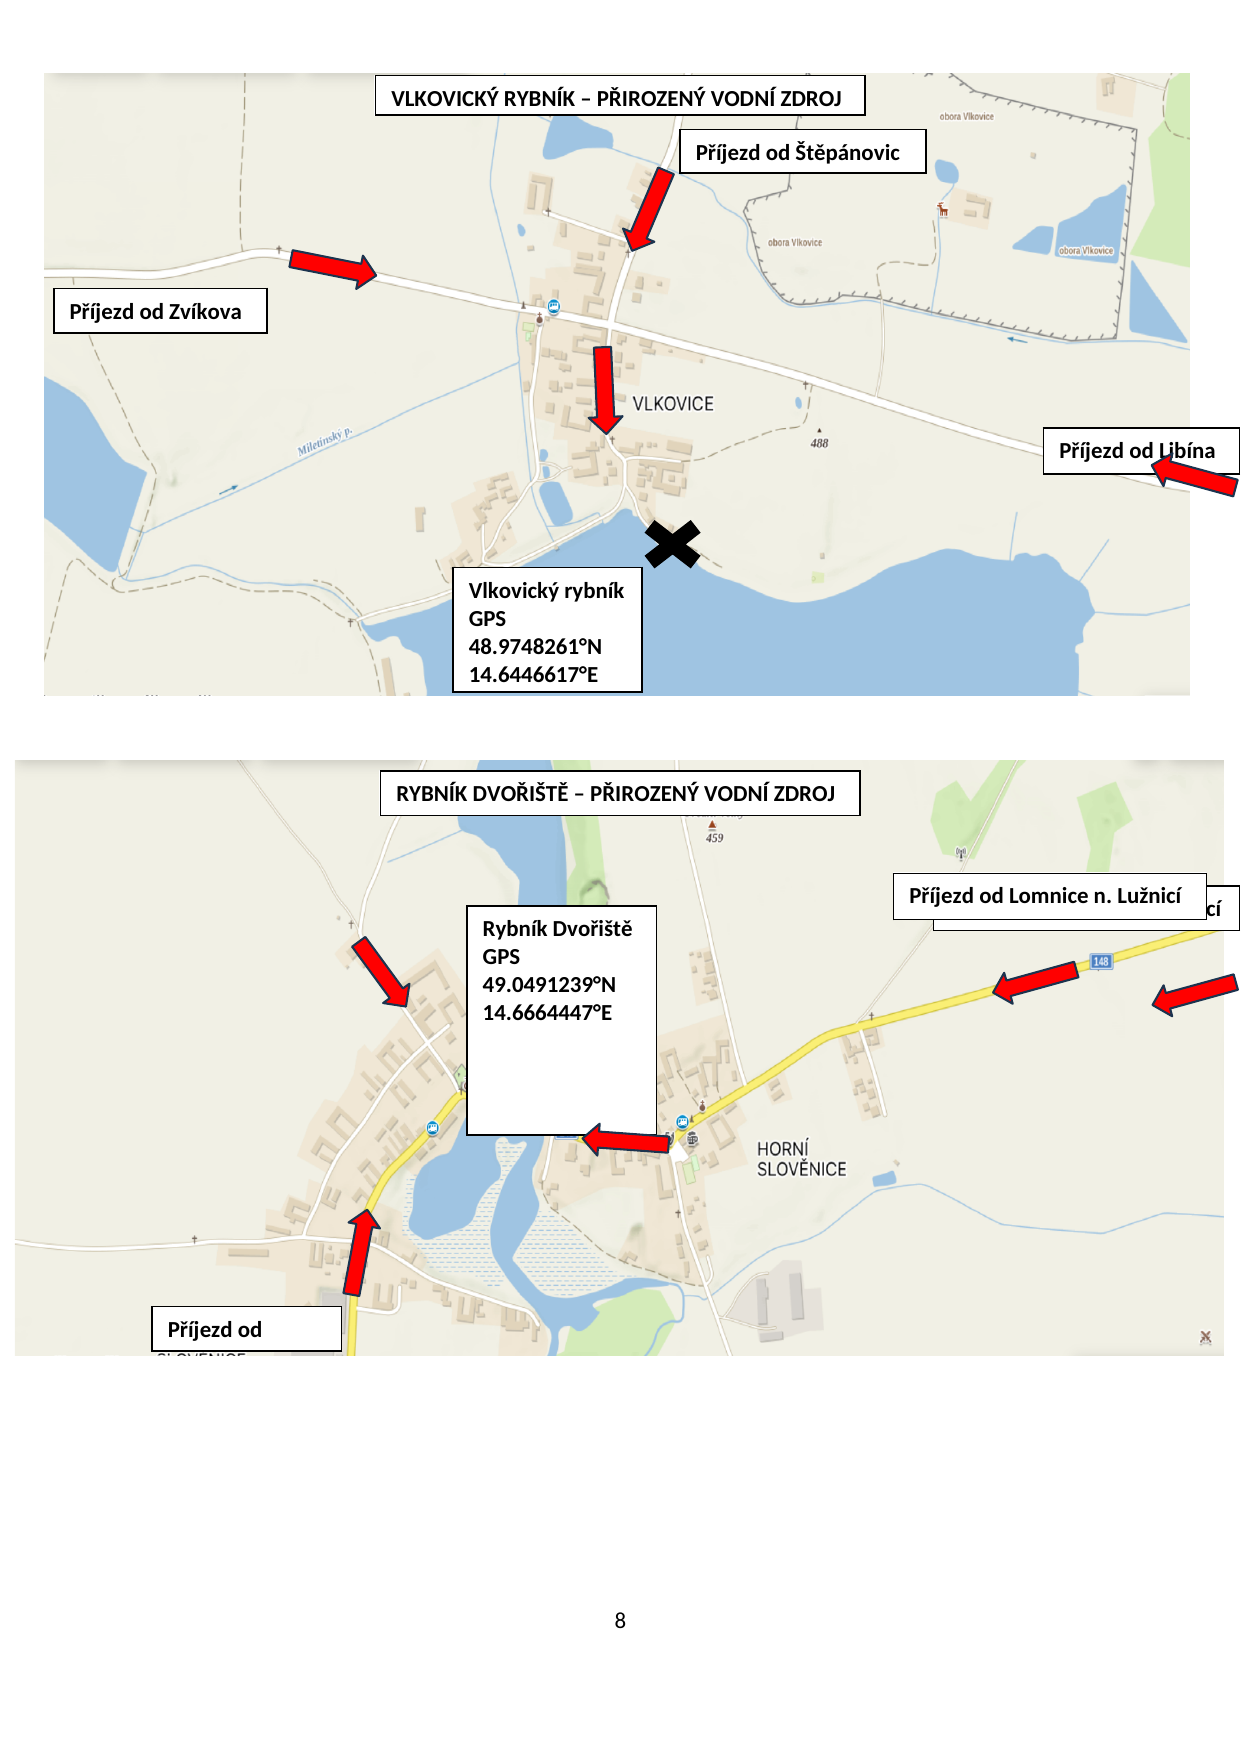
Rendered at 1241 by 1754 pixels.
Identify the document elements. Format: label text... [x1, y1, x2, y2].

text Rybník Dvořiště [482, 914, 641, 942]
text VLKOVICKÝ RYBNÍK – PŘIROZENÝ VODNÍ ZDROJ [391, 84, 849, 107]
text 14.6664447°E [482, 998, 641, 1026]
text Příjezd od Lomnice n. Lužnicí [909, 881, 1191, 909]
text RYBNÍK DVOŘIŠTĚ – PŘIROZENÝ VODNÍ ZDROJ [396, 779, 844, 807]
text Vlkovický rybník [468, 576, 626, 604]
text Příjezd od Štěpánovic [696, 138, 910, 165]
text 48.9748261°N [468, 632, 626, 660]
text Příjezd od Zvíkova [69, 297, 251, 325]
text Příjezd od Lomnice n. Lužnicí [949, 894, 1223, 922]
text Příjezd od Lišova [168, 1315, 326, 1343]
text 49.0491239°N [482, 970, 641, 998]
text Příjezd od Libína [1059, 436, 1223, 464]
text GPS [468, 604, 626, 632]
text 14.6446617°E [468, 660, 626, 684]
text GPS [482, 942, 641, 970]
